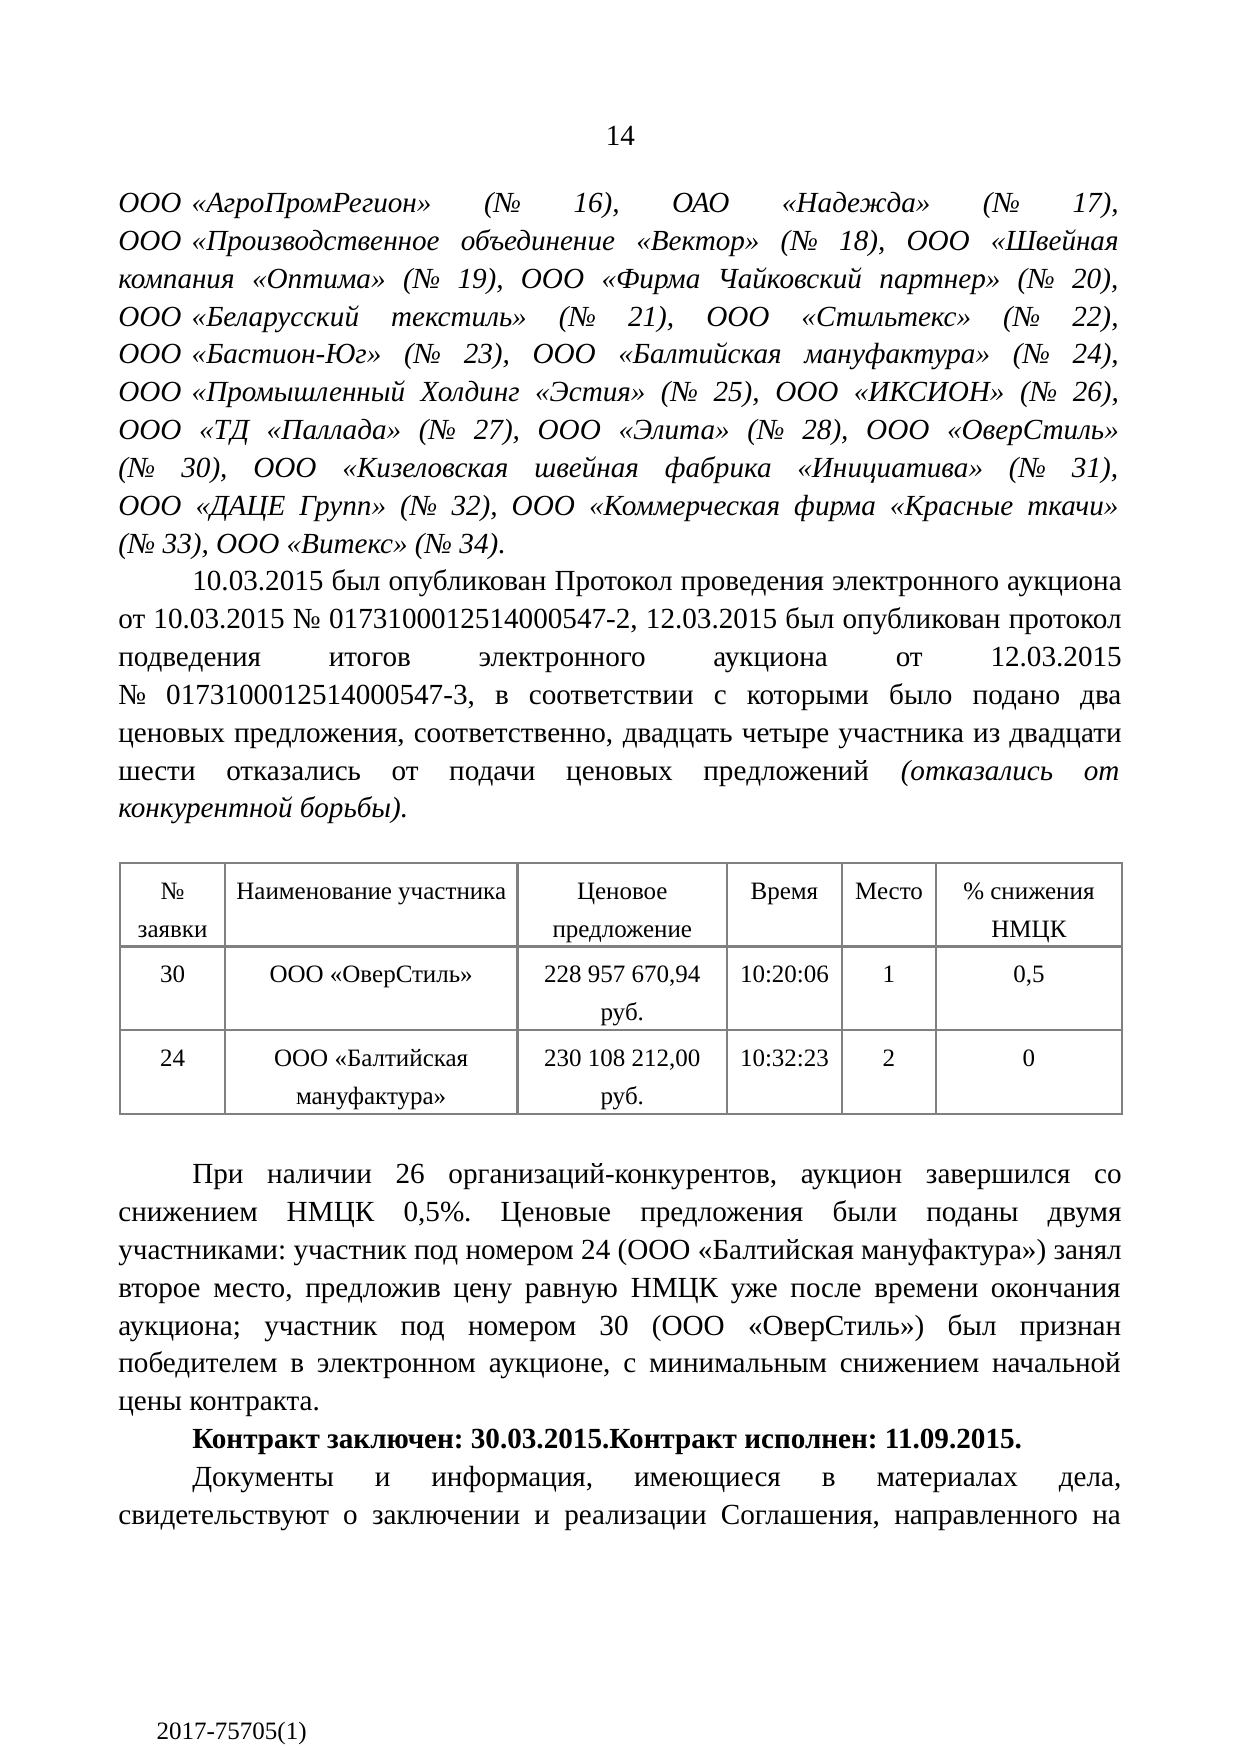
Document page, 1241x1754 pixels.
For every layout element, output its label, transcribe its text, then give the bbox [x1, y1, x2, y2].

table_header № заявки [121, 864, 224, 945]
table_cell 1 [843, 948, 935, 1029]
table_cell 0 [937, 1031, 1121, 1112]
table_header Ценовое предложение [519, 864, 726, 945]
text Контракт заключен: 30.03.2015.Контракт исполнен: 11.09.2015. [118, 1417, 1122, 1455]
table_cell ООО «ОверСтиль» [226, 948, 516, 1029]
table_cell 0,5 [937, 948, 1121, 1029]
table_cell 2 [843, 1031, 935, 1112]
text Документы и информация, имеющиеся в материалах дела, свидетельствуют о заключении и реализации Соглашения, направленного на [118, 1455, 1122, 1530]
table_header Место [843, 864, 935, 945]
text 10.03.2015 был опубликован Протокол проведения электронного аукциона от 10.03.2015 № 0173100012514000547-2, 12.03.2015 был опубликован протокол подведения итогов электронного аукциона от 12.03.2015 № 0173100012514000547-3, в соответствии с которыми было подано два ценовых предложения, соответственно, двадцать четыре участника из двадцати шести отказались от подачи ценовых предложений (отказались от конкурентной борьбы). [118, 559, 1122, 824]
table_header % снижения НМЦК [937, 864, 1121, 945]
table_cell 228 957 670,94 руб. [519, 948, 726, 1029]
table_header Время [728, 864, 841, 945]
table_cell 24 [121, 1031, 224, 1112]
table_cell 230 108 212,00 руб. [519, 1031, 726, 1112]
table_header Наименование участника [226, 864, 516, 945]
text ООО «АгроПромРегион» (№ 16), ОАО «Надежда» (№ 17), ООО «Производственное объединение «Вектор» (№ 18), ООО «Швейная компания «Оптима» (№ 19), ООО «Фирма Чайковский партнер» (№ 20), ООО «Беларусский текстиль» (№ 21), ООО «Стильтекс» (№ 22), ООО «Бастион-Юг» (№ 23), ООО «Балтийская мануфактура» (№ 24), ООО «Промышленный Холдинг «Эстия» (№ 25), ООО «ИКСИОН» (№ 26), ООО «ТД «Паллада» (№ 27), ООО «Элита» (№ 28), ООО «ОверСтиль» (№ 30), ООО «Кизеловская швейная фабрика «Инициатива» (№ 31), ООО «ДАЦЕ Групп» (№ 32), ООО «Коммерческая фирма «Красные ткачи» (№ 33), ООО «Витекс» (№ 34). [118, 181, 1122, 559]
table_cell 30 [121, 948, 224, 1029]
table_cell 10:32:23 [728, 1031, 841, 1112]
text При наличии 26 организаций-конкурентов, аукцион завершился со снижением НМЦК 0,5%. Ценовые предложения были поданы двумя участниками: участник под номером 24 (ООО «Балтийская мануфактура») занял второе место, предложив цену равную НМЦК уже после времени окончания аукциона; участник под номером 30 (ООО «ОверСтиль») был признан победителем в электронном аукционе, с минимальным снижением начальной цены контракта. [118, 1152, 1122, 1417]
table_cell 10:20:06 [728, 948, 841, 1029]
table_cell ООО «Балтийская мануфактура» [226, 1031, 516, 1112]
